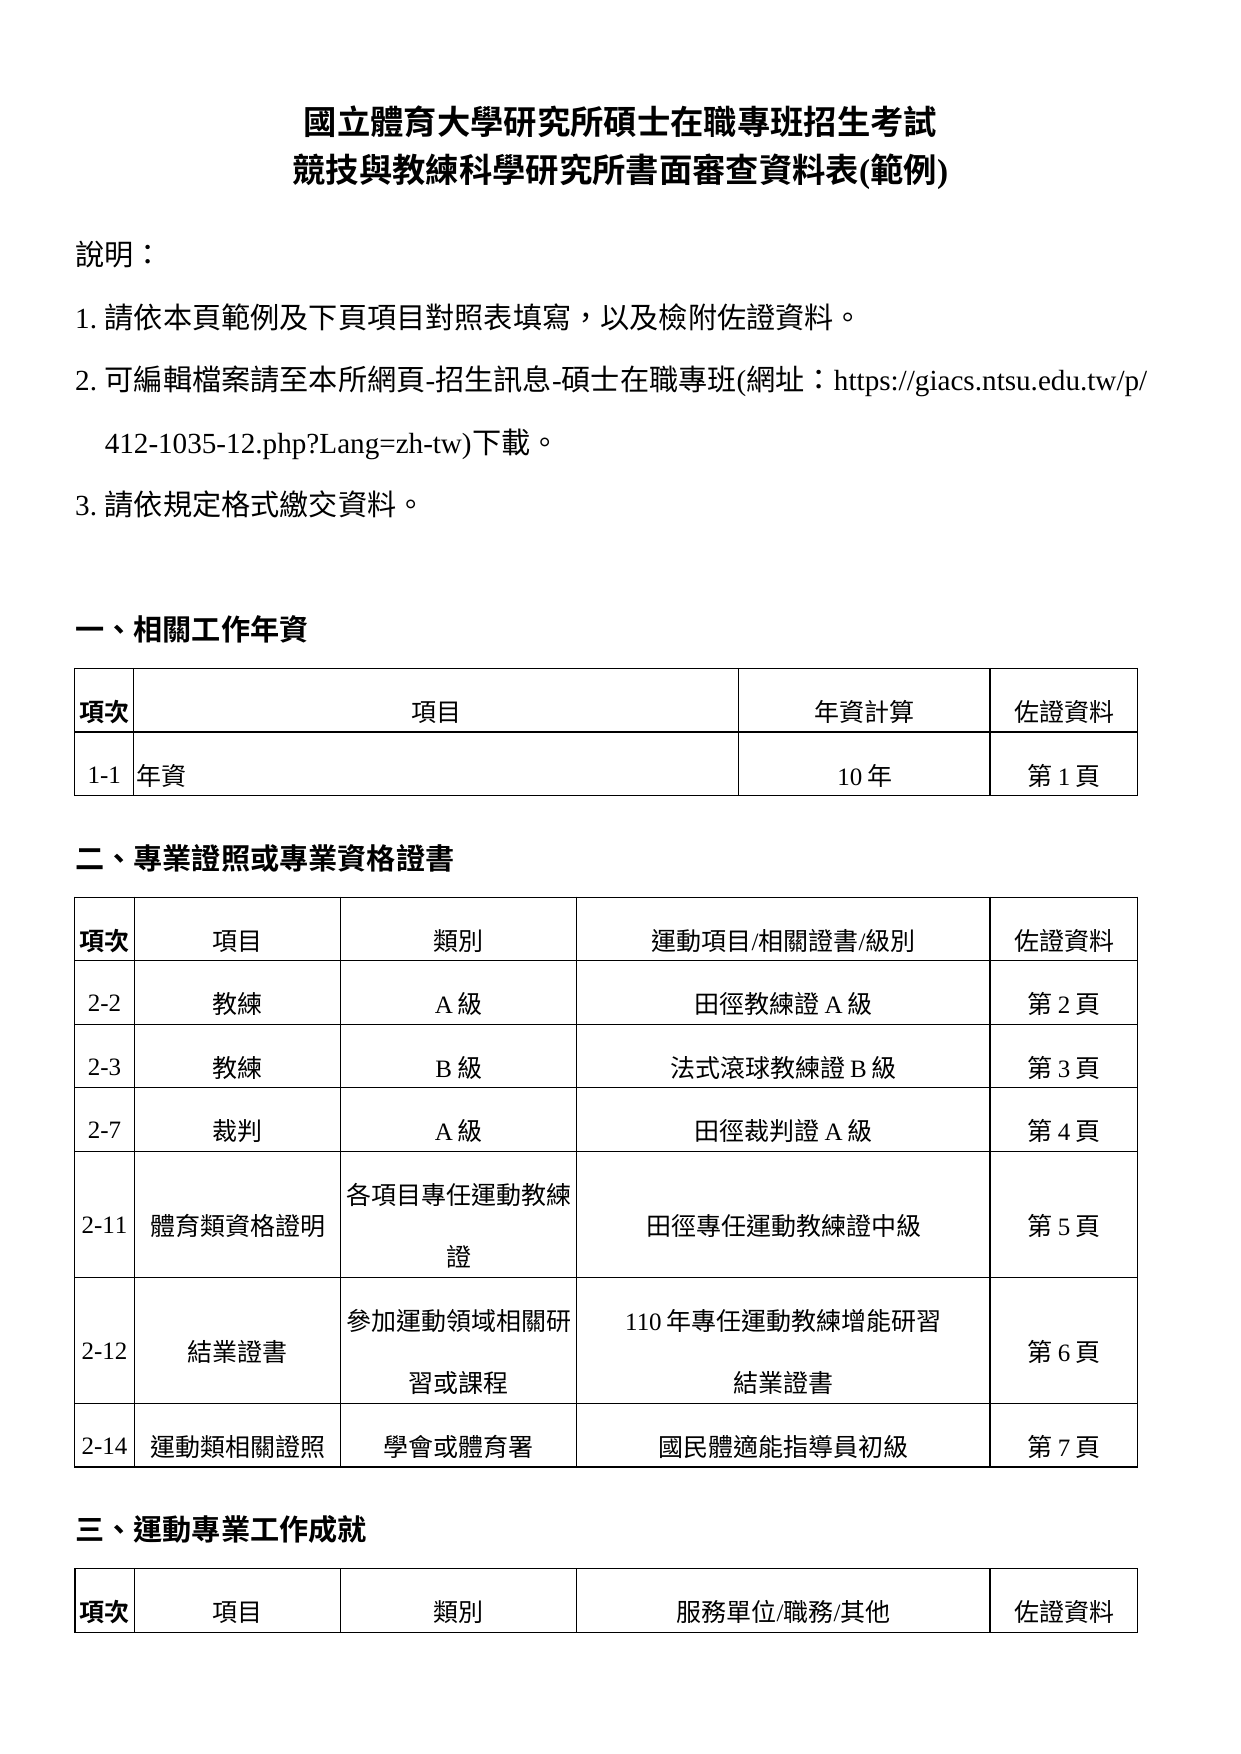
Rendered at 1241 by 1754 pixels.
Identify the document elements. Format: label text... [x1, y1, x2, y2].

list 請依本頁範例及下頁項目對照表填寫，以及檢附佐證資料。 [75, 274, 1165, 336]
table_header 類別 [341, 898, 576, 960]
table_cell 第2頁 [991, 961, 1137, 1024]
table_cell 教練 [135, 1025, 340, 1087]
table_header 項次 [75, 898, 134, 960]
subtitle 國立體育大學研究所碩士在職專班招生考試 競技與教練科學研究所書面審查資料表(範例) [75, 96, 1165, 192]
table_cell 第1頁 [991, 733, 1137, 795]
table_cell 國民體適能指導員初級 [577, 1404, 989, 1466]
table_header 項次 [75, 669, 133, 731]
table_cell 體育類資格證明 [135, 1152, 340, 1277]
table_header 項目 [135, 898, 340, 960]
table_cell 田徑專任運動教練證中級 [577, 1152, 989, 1277]
table_cell 法式滾球教練證B級 [577, 1025, 989, 1087]
table_cell 110年專任運動教練增能研習 結業證書 [577, 1278, 989, 1403]
table_cell A級 [341, 1088, 576, 1151]
table_header 項目 [134, 669, 738, 731]
table_cell 年資 [134, 733, 738, 795]
table_cell 第6頁 [991, 1278, 1137, 1403]
table_header 服務單位/職務/其他 [577, 1569, 989, 1632]
text 二、專業證照或專業資格證書 [75, 815, 1165, 877]
table_cell 第3頁 [991, 1025, 1137, 1087]
table_header 項目 [135, 1569, 340, 1632]
table_cell 2-7 [75, 1088, 134, 1151]
text 說明： [75, 211, 1165, 274]
text 一、相關工作年資 [75, 586, 1165, 649]
table_cell 運動類相關證照 [135, 1404, 340, 1466]
table_header 佐證資料 [991, 898, 1137, 960]
table_cell 田徑裁判證A級 [577, 1088, 989, 1151]
list 可編輯檔案請至本所網頁-招生訊息-碩士在職專班(網址：https://giacs.ntsu.edu.tw/p/412-1035-12.php?Lang=zh-tw)下載。 [75, 336, 1165, 461]
table_cell 2-11 [75, 1152, 134, 1277]
table_cell 教練 [135, 961, 340, 1024]
table_cell 2-12 [75, 1278, 134, 1403]
table_cell 學會或體育署 [341, 1404, 576, 1466]
table_header 佐證資料 [991, 1569, 1137, 1632]
table_header 項次 [76, 1569, 134, 1632]
table_cell 田徑教練證A級 [577, 961, 989, 1024]
table_cell B級 [341, 1025, 576, 1087]
table_cell 結業證書 [135, 1278, 340, 1403]
table_cell 2-14 [75, 1404, 134, 1466]
table_cell 第7頁 [991, 1404, 1137, 1466]
table_header 類別 [341, 1569, 576, 1632]
table_cell 10年 [739, 733, 989, 795]
table_header 運動項目/相關證書/級別 [577, 898, 989, 960]
text 三、運動專業工作成就 [75, 1486, 1165, 1549]
table_cell 第4頁 [991, 1088, 1137, 1151]
table_header 佐證資料 [991, 669, 1137, 731]
table_cell A級 [341, 961, 576, 1024]
table_cell 2-2 [75, 961, 134, 1024]
table_cell 參加運動領域相關研習或課程 [341, 1278, 576, 1403]
table_cell 裁判 [135, 1088, 340, 1151]
table_cell 第5頁 [991, 1152, 1137, 1277]
table_cell 2-3 [75, 1025, 134, 1087]
table_header 年資計算 [739, 669, 989, 731]
table_cell 各項目專任運動教練證 [341, 1152, 576, 1277]
table_cell 1-1 [75, 733, 133, 795]
list 請依規定格式繳交資料。 [75, 461, 1165, 524]
